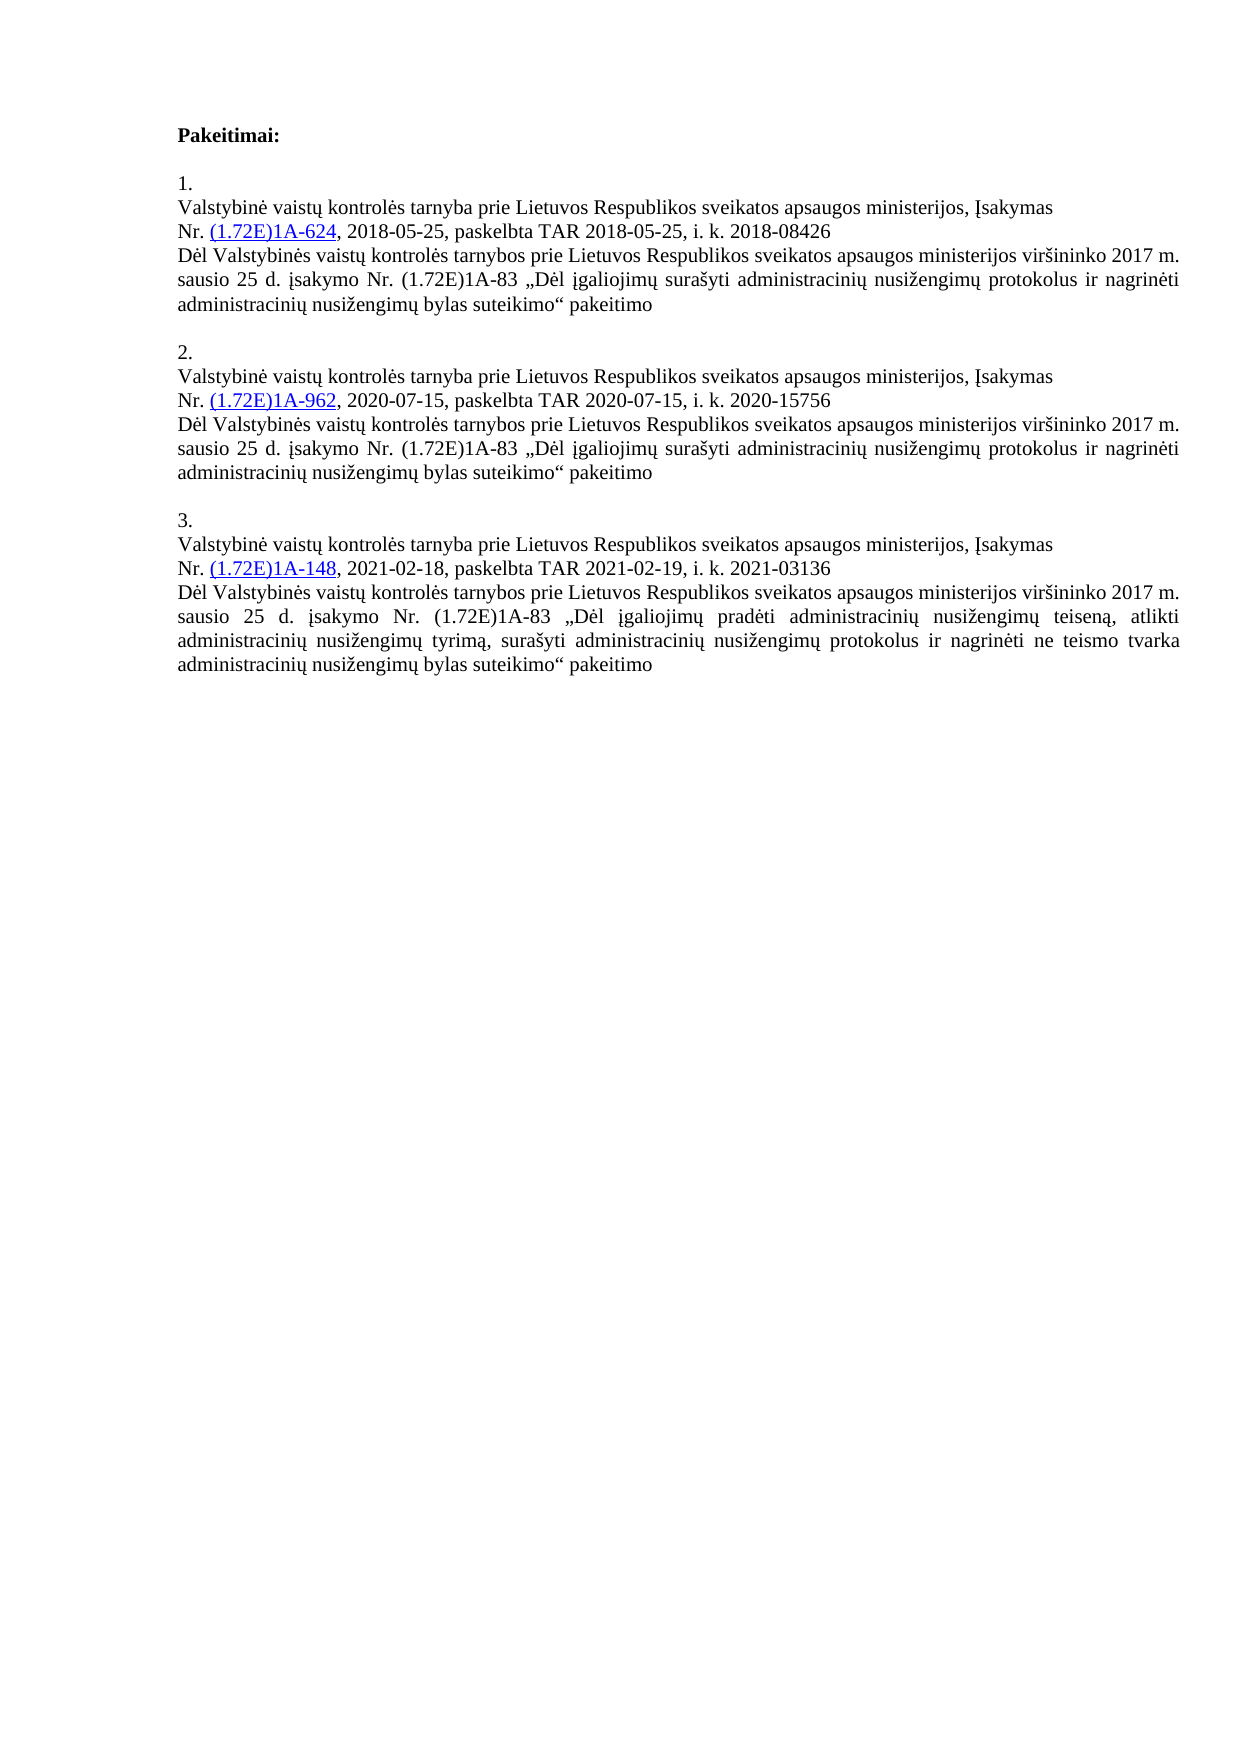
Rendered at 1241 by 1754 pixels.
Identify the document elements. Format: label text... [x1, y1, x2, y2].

text Valstybinė vaistų kontrolės tarnyba prie Lietuvos Respublikos sveikatos apsaugos ministerijos, Įsakymas [177, 532, 1181, 556]
text Dėl Valstybinės vaistų kontrolės tarnybos prie Lietuvos Respublikos sveikatos apsaugos ministerijos viršininko 2017 m. sausio 25 d. įsakymo Nr. (1.72E)1A-83 „Dėl įgaliojimų surašyti administracinių nusižengimų protokolus ir nagrinėti administracinių nusižengimų bylas suteikimo“ pakeitimo [177, 412, 1181, 484]
text Dėl Valstybinės vaistų kontrolės tarnybos prie Lietuvos Respublikos sveikatos apsaugos ministerijos viršininko 2017 m. sausio 25 d. įsakymo Nr. (1.72E)1A-83 „Dėl įgaliojimų pradėti administracinių nusižengimų teiseną, atlikti administracinių nusižengimų tyrimą, surašyti administracinių nusižengimų protokolus ir nagrinėti ne teismo tvarka administracinių nusižengimų bylas suteikimo“ pakeitimo [177, 580, 1181, 676]
text Nr. (1.72E)1A-962, 2020-07-15, paskelbta TAR 2020-07-15, i. k. 2020-15756 [177, 388, 1181, 412]
text Valstybinė vaistų kontrolės tarnyba prie Lietuvos Respublikos sveikatos apsaugos ministerijos, Įsakymas [177, 195, 1181, 219]
text Nr. (1.72E)1A-148, 2021-02-18, paskelbta TAR 2021-02-19, i. k. 2021-03136 [177, 556, 1181, 580]
text 3. [177, 508, 1181, 532]
text 2. [177, 339, 1181, 364]
text Pakeitimai: [177, 123, 1181, 147]
text 1. [177, 171, 1181, 195]
text Dėl Valstybinės vaistų kontrolės tarnybos prie Lietuvos Respublikos sveikatos apsaugos ministerijos viršininko 2017 m. sausio 25 d. įsakymo Nr. (1.72E)1A-83 „Dėl įgaliojimų surašyti administracinių nusižengimų protokolus ir nagrinėti administracinių nusižengimų bylas suteikimo“ pakeitimo [177, 243, 1181, 316]
text Valstybinė vaistų kontrolės tarnyba prie Lietuvos Respublikos sveikatos apsaugos ministerijos, Įsakymas [177, 364, 1181, 388]
text Nr. (1.72E)1A-624, 2018-05-25, paskelbta TAR 2018-05-25, i. k. 2018-08426 [177, 219, 1181, 243]
